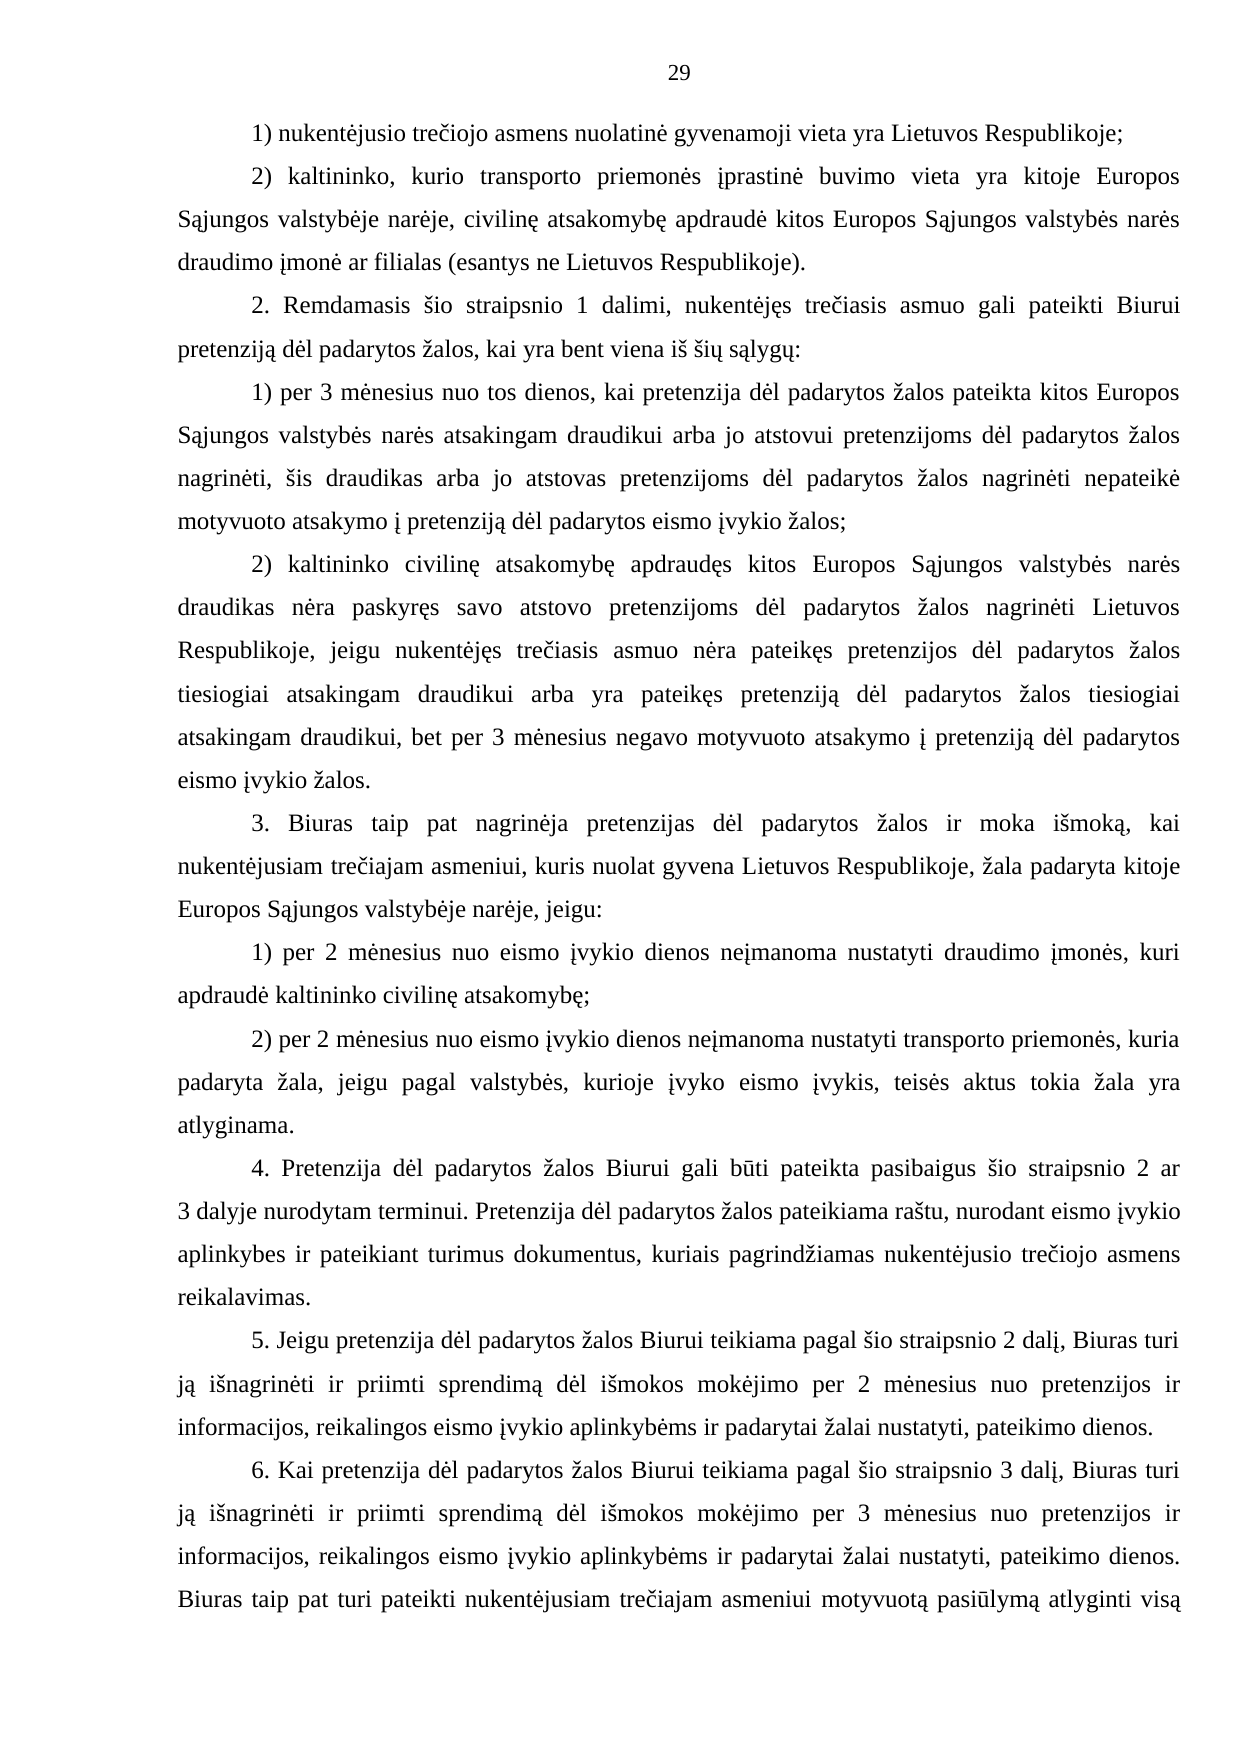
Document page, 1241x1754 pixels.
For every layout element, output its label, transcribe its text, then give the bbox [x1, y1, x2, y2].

text 3. Biuras taip pat nagrinėja pretenzijas dėl padarytos žalos ir moka išmoką, kai nukentėjusiam trečiajam asmeniui, kuris nuolat gyvena Lietuvos Respublikoje, žala padaryta kitoje Europos Sąjungos valstybėje narėje, jeigu: [177, 808, 1181, 923]
text 6. Kai pretenzija dėl padarytos žalos Biurui teikiama pagal šio straipsnio 3 dalį, Biuras turi ją išnagrinėti ir priimti sprendimą dėl išmokos mokėjimo per 3 mėnesius nuo pretenzijos ir informacijos, reikalingos eismo įvykio aplinkybėms ir padarytai žalai nustatyti, pateikimo dienos. Biuras taip pat turi pateikti nukentėjusiam trečiajam asmeniui motyvuotą pasiūlymą atlyginti visą [177, 1455, 1181, 1613]
text 1) per 2 mėnesius nuo eismo įvykio dienos neįmanoma nustatyti draudimo įmonės, kuri apdraudė kaltininko civilinę atsakomybę; [177, 937, 1181, 1009]
text 2) kaltininko civilinę atsakomybę apdraudęs kitos Europos Sąjungos valstybės narės draudikas nėra paskyręs savo atstovo pretenzijoms dėl padarytos žalos nagrinėti Lietuvos Respublikoje, jeigu nukentėjęs trečiasis asmuo nėra pateikęs pretenzijos dėl padarytos žalos tiesiogiai atsakingam draudikui arba yra pateikęs pretenziją dėl padarytos žalos tiesiogiai atsakingam draudikui, bet per 3 mėnesius negavo motyvuoto atsakymo į pretenziją dėl padarytos eismo įvykio žalos. [177, 549, 1181, 794]
text 1) nukentėjusio trečiojo asmens nuolatinė gyvenamoji vieta yra Lietuvos Respublikoje; [177, 118, 1181, 147]
text 4. Pretenzija dėl padarytos žalos Biurui gali būti pateikta pasibaigus šio straipsnio 2 ar 3 dalyje nurodytam terminui. Pretenzija dėl padarytos žalos pateikiama raštu, nurodant eismo įvykio aplinkybes ir pateikiant turimus dokumentus, kuriais pagrindžiamas nukentėjusio trečiojo asmens reikalavimas. [177, 1153, 1181, 1311]
text 1) per 3 mėnesius nuo tos dienos, kai pretenzija dėl padarytos žalos pateikta kitos Europos Sąjungos valstybės narės atsakingam draudikui arba jo atstovui pretenzijoms dėl padarytos žalos nagrinėti, šis draudikas arba jo atstovas pretenzijoms dėl padarytos žalos nagrinėti nepateikė motyvuoto atsakymo į pretenziją dėl padarytos eismo įvykio žalos; [177, 377, 1181, 535]
text 2) per 2 mėnesius nuo eismo įvykio dienos neįmanoma nustatyti transporto priemonės, kuria padaryta žala, jeigu pagal valstybės, kurioje įvyko eismo įvykis, teisės aktus tokia žala yra atlyginama. [177, 1024, 1181, 1139]
text 2. Remdamasis šio straipsnio 1 dalimi, nukentėjęs trečiasis asmuo gali pateikti Biurui pretenziją dėl padarytos žalos, kai yra bent viena iš šių sąlygų: [177, 291, 1181, 362]
text 5. Jeigu pretenzija dėl padarytos žalos Biurui teikiama pagal šio straipsnio 2 dalį, Biuras turi ją išnagrinėti ir priimti sprendimą dėl išmokos mokėjimo per 2 mėnesius nuo pretenzijos ir informacijos, reikalingos eismo įvykio aplinkybėms ir padarytai žalai nustatyti, pateikimo dienos. [177, 1326, 1181, 1441]
text 2) kaltininko, kurio transporto priemonės įprastinė buvimo vieta yra kitoje Europos Sąjungos valstybėje narėje, civilinę atsakomybę apdraudė kitos Europos Sąjungos valstybės narės draudimo įmonė ar filialas (esantys ne Lietuvos Respublikoje). [177, 161, 1181, 276]
